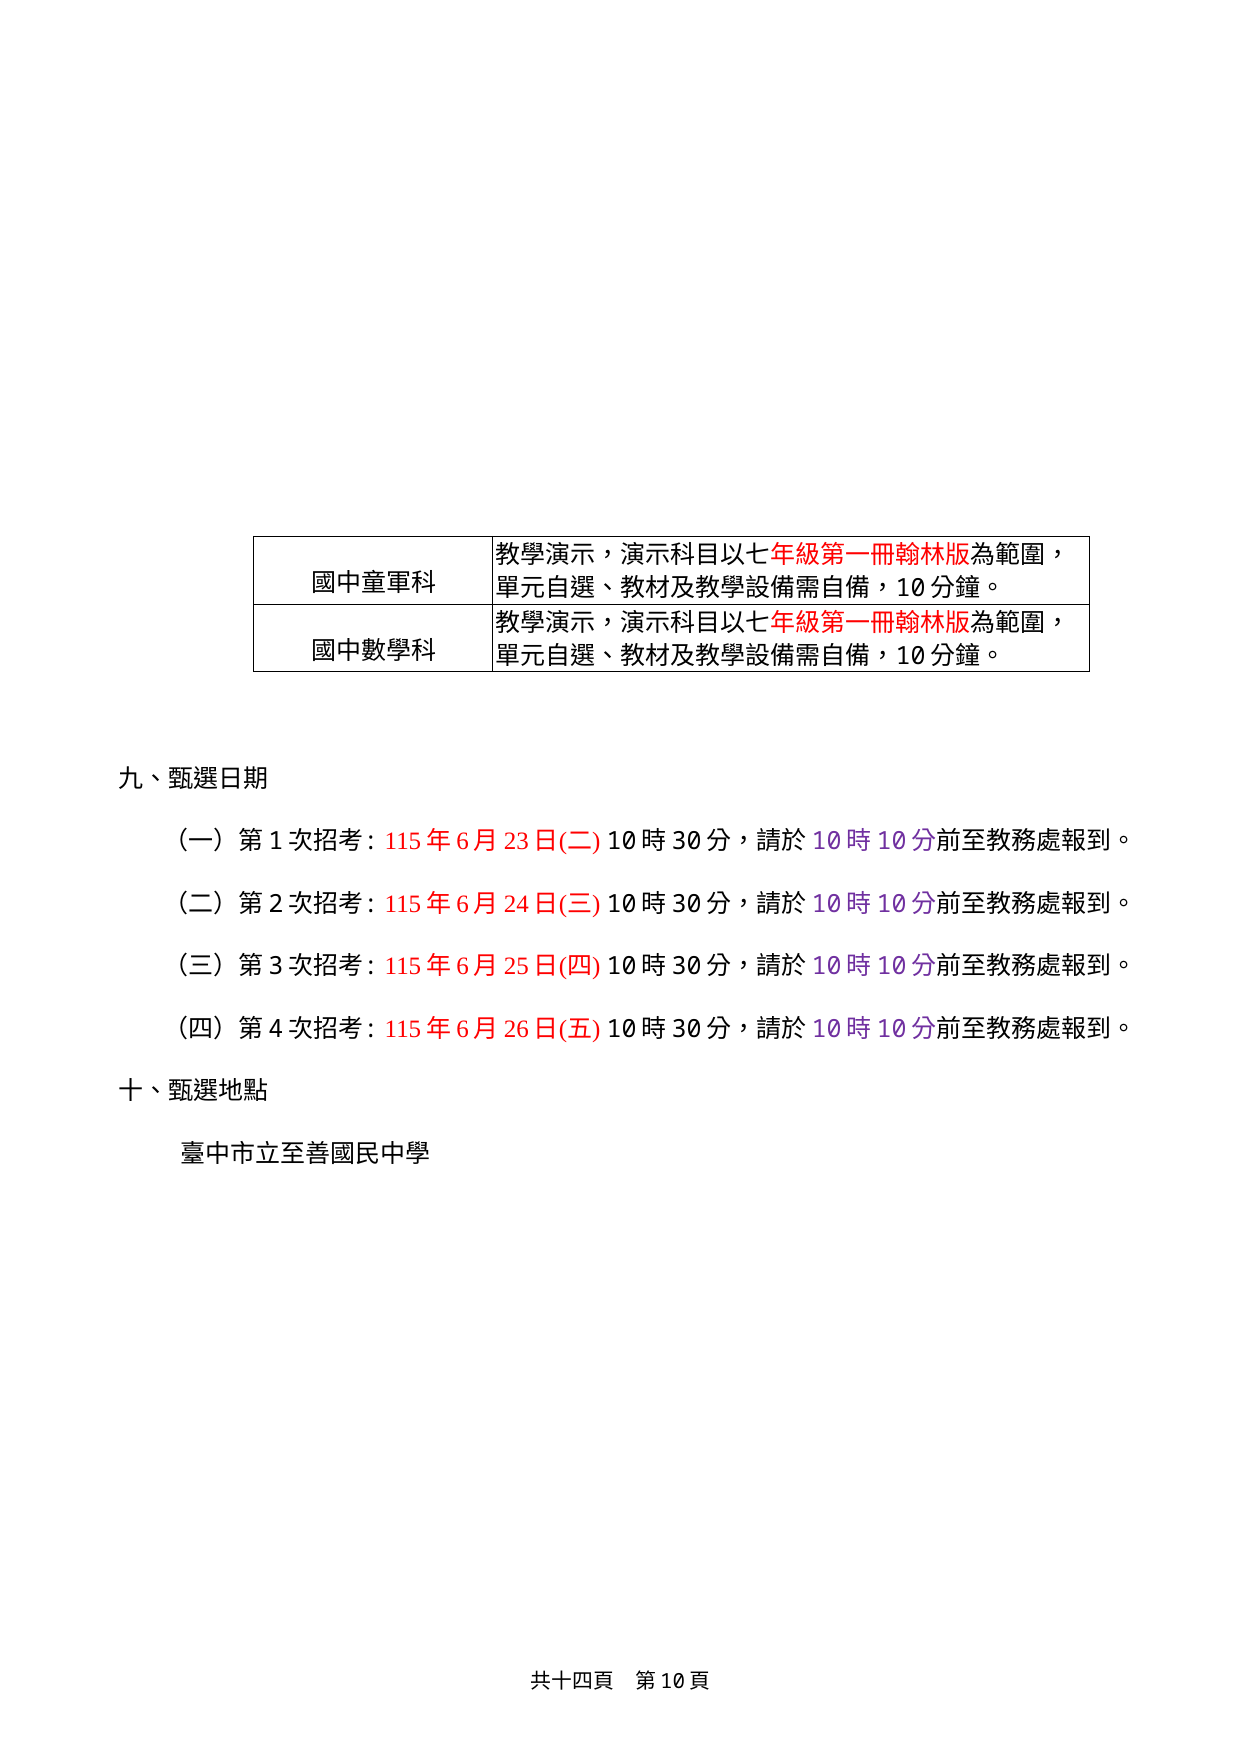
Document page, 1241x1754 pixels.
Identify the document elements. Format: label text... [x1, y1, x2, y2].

table_cell 教學演示，演示科目以七年級第一冊翰林版為範圍， 單元自選、教材及教學設備需自備，10分鐘。 [493, 605, 1089, 671]
table_cell 國中數學科 [254, 605, 492, 671]
text 九、甄選日期 [118, 735, 1122, 797]
text （一）第1次招考: 115年6月23日(二) 10時30分，請於10時10分前至教務處報到。 [118, 797, 1122, 860]
text （三）第3次招考: 115年6月25日(四) 10時30分，請於10時10分前至教務處報到。 [118, 922, 1122, 985]
table_cell 國中童軍科 [254, 537, 492, 603]
text （二）第2次招考: 115年6月24日(三) 10時30分，請於10時10分前至教務處報到。 [118, 860, 1122, 922]
text （四）第4次招考: 115年6月26日(五) 10時30分，請於10時10分前至教務處報到。 [118, 985, 1122, 1047]
text 十、甄選地點 [118, 1047, 1122, 1110]
text 臺中市立至善國民中學 [181, 1110, 1122, 1172]
table_cell 教學演示，演示科目以七年級第一冊翰林版為範圍， 單元自選、教材及教學設備需自備，10分鐘。 [493, 537, 1089, 603]
